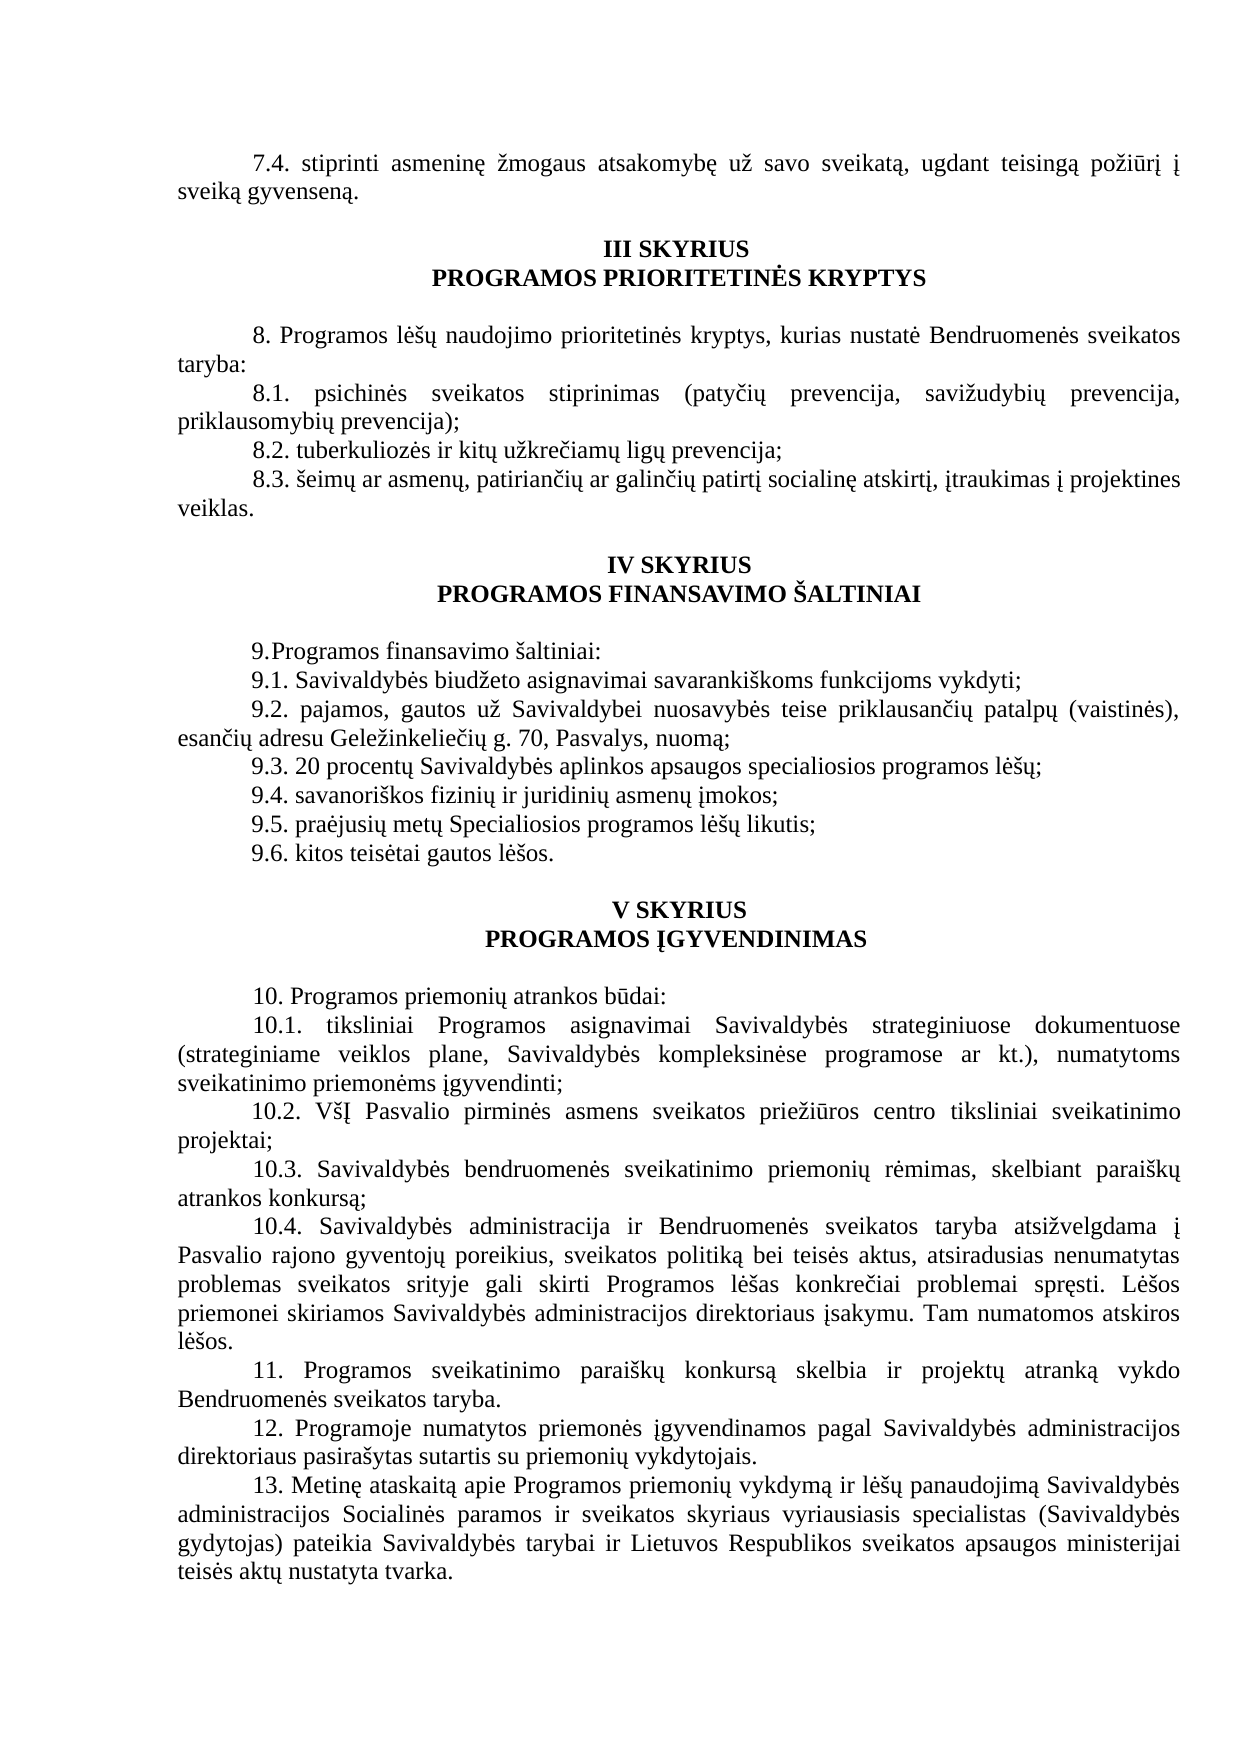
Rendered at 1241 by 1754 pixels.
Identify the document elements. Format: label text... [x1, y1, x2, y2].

text 8. Programos lėšų naudojimo prioritetinės kryptys, kurias nustatė Bendruomenės sveikatos taryba: [177, 320, 1181, 378]
text 11. Programos sveikatinimo paraiškų konkursą skelbia ir projektų atranką vykdo Bendruomenės sveikatos taryba. [177, 1355, 1181, 1413]
text 9.2. pajamos, gautos už Savivaldybei nuosavybės teise priklausančių patalpų (vaistinės), esančių adresu Geležinkeliečių g. 70, Pasvalys, nuomą; [177, 694, 1181, 751]
text 10. Programos priemonių atrankos būdai: [177, 981, 1181, 1010]
text 9.1. Savivaldybės biudžeto asignavimai savarankiškoms funkcijoms vykdyti; [251, 665, 1181, 694]
text 7.4. stiprinti asmeninę žmogaus atsakomybę už savo sveikatą, ugdant teisingą požiūrį į sveiką gyvenseną. [177, 148, 1181, 205]
text 10.3. Savivaldybės bendruomenės sveikatinimo priemonių rėmimas, skelbiant paraiškų atrankos konkursą; [177, 1154, 1181, 1211]
text 8.3. šeimų ar asmenų, patiriančių ar galinčių patirtį socialinę atskirtį, įtraukimas į projektines veiklas. vartojimo prevencija; [177, 464, 1181, 521]
text 9.3. 20 procentų Savivaldybės aplinkos apsaugos specialiosios programos lėšų; [177, 751, 1181, 780]
text 10.1. tiksliniai Programos asignavimai Savivaldybės strateginiuose dokumentuose (strateginiame veiklos plane, Savivaldybės kompleksinėse programose ar kt.), numatytoms sveikatinimo priemonėms įgyvendinti; [177, 1010, 1181, 1096]
text 9.4. savanoriškos fizinių ir juridinių asmenų įmokos; [177, 780, 1181, 809]
text 10.2. VšĮ Pasvalio pirminės asmens sveikatos priežiūros centro tiksliniai sveikatinimo projektai; [177, 1096, 1181, 1154]
text 12. Programoje numatytos priemonės įgyvendinamos pagal Savivaldybės administracijos direktoriaus pasirašytas sutartis su priemonių vykdytojais. [177, 1413, 1181, 1470]
text PROGRAMOS ĮGYVENDINIMAS [177, 924, 1181, 953]
text 10.4. Savivaldybės administracija ir Bendruomenės sveikatos taryba atsižvelgdama į Pasvalio rajono gyventojų poreikius, sveikatos politiką bei teisės aktus, atsiradusias nenumatytas problemas sveikatos srityje gali skirti Programos lėšas konkrečiai problemai spręsti. Lėšos priemonei skiriamos Savivaldybės administracijos direktoriaus įsakymu. Tam numatomos atskiros lėšos. [177, 1211, 1181, 1355]
text 8.2. tuberkuliozės ir kitų užkrečiamų ligų prevencija; [177, 435, 1181, 464]
text IV SKYRIUS [177, 550, 1181, 579]
text III SKYRIUS [177, 234, 1181, 263]
text PROGRAMOS PRIORITETINĖS KRYPTYS [177, 263, 1181, 291]
text 9. Programos finansavimo šaltiniai: [251, 636, 1181, 665]
text 9.6. kitos teisėtai gautos lėšos. [177, 838, 1181, 866]
text 8.1. psichinės sveikatos stiprinimas (patyčių prevencija, savižudybių prevencija, priklausomybių prevencija); [177, 378, 1181, 435]
text 13. Metinę ataskaitą apie Programos priemonių vykdymą ir lėšų panaudojimą Savivaldybės administracijos Socialinės paramos ir sveikatos skyriaus vyriausiasis specialistas (Savivaldybės gydytojas) pateikia Savivaldybės tarybai ir Lietuvos Respublikos sveikatos apsaugos ministerijai teisės aktų nustatyta tvarka. [177, 1470, 1181, 1585]
text V SKYRIUS [177, 895, 1181, 924]
text 9.5. praėjusių metų Specialiosios programos lėšų likutis; [177, 809, 1181, 838]
text PROGRAMOS FINANSAVIMO ŠALTINIAI [177, 579, 1181, 608]
